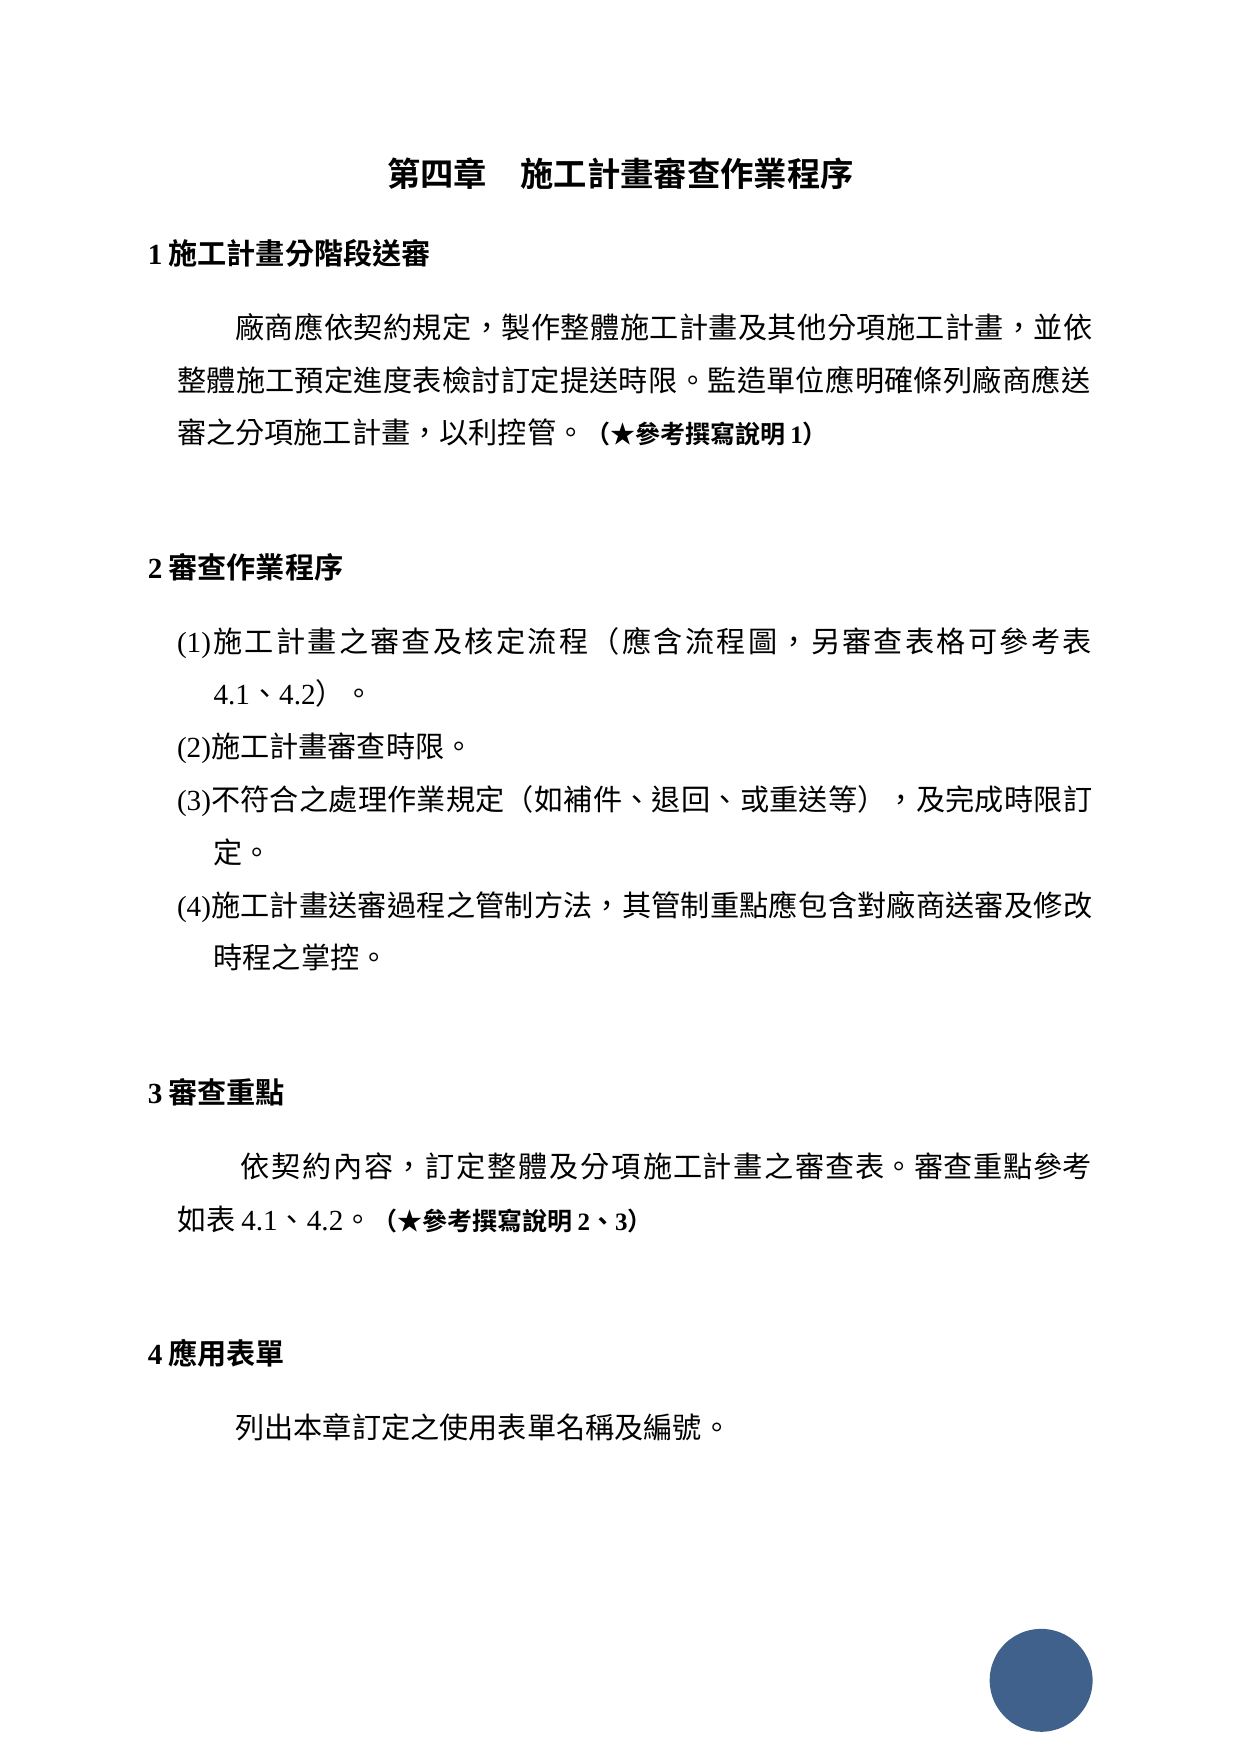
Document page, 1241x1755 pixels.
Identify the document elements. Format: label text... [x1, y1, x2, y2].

text 第四章 施工計畫審查作業程序 [148, 148, 1093, 196]
text (3)不符合之處理作業規定（如補件、退回、或重送等），及完成時限訂定。 [177, 777, 1093, 872]
text (4)施工計畫送審過程之管制方法，其管制重點應包含對廠商送審及修改時程之掌控。 [177, 882, 1093, 977]
text 依契約內容，訂定整體及分項施工計畫之審查表。審查重點參考如表4.1、4.2。（★參考撰寫說明2、3） [177, 1143, 1093, 1238]
text 3審查重點 [148, 1069, 1093, 1112]
text 1施工計畫分階段送審 [148, 230, 1093, 273]
text (2)施工計畫審查時限。 [177, 724, 1093, 766]
text 2審查作業程序 [148, 544, 1093, 587]
text 列出本章訂定之使用表單名稱及編號。 [177, 1404, 1093, 1447]
text (1)施工計畫之審查及核定流程（應含流程圖，另審查表格可參考表4.1、4.2）。 [177, 618, 1093, 713]
text 廠商應依契約規定，製作整體施工計畫及其他分項施工計畫，並依整體施工預定進度表檢討訂定提送時限。監造單位應明確條列廠商應送審之分項施工計畫，以利控管。（★參考撰寫說明1） [177, 304, 1093, 452]
text 4應用表單 [148, 1330, 1093, 1373]
